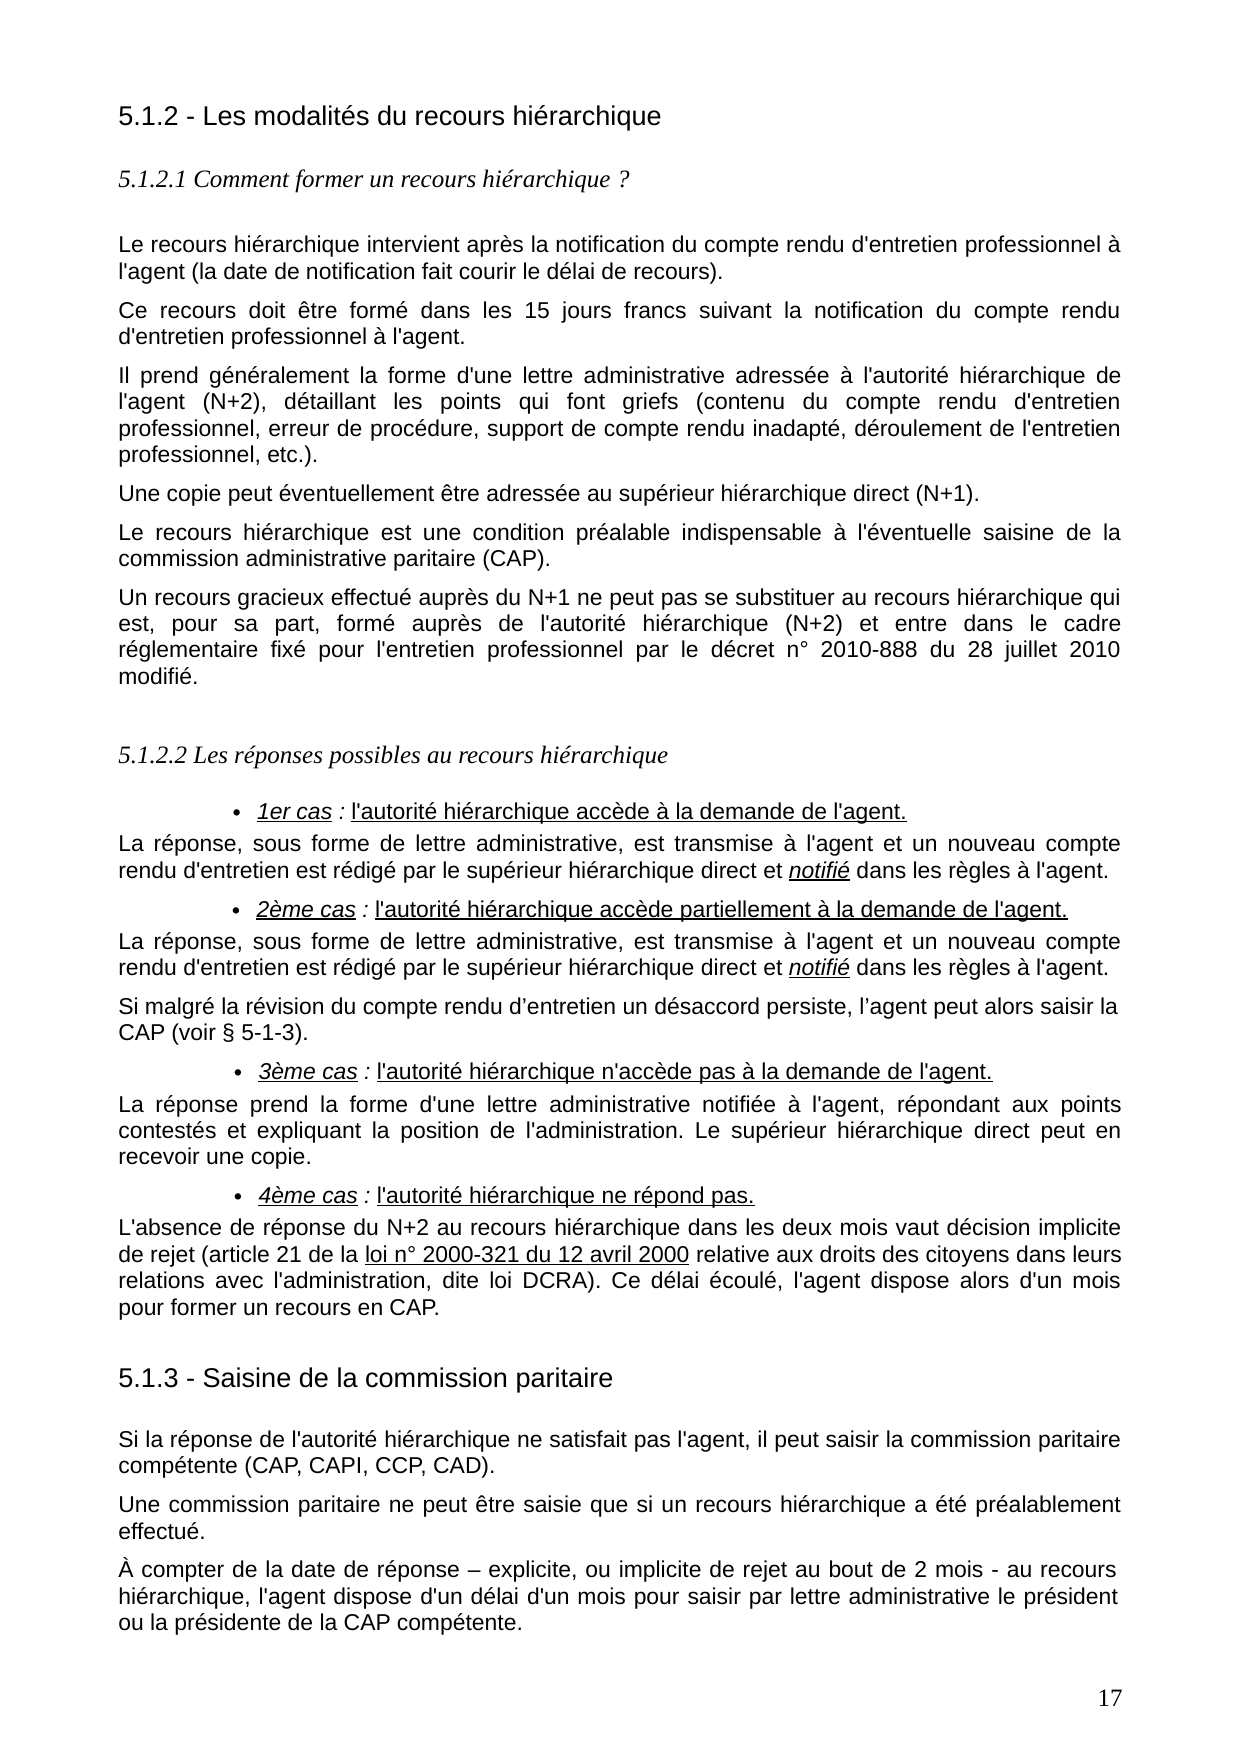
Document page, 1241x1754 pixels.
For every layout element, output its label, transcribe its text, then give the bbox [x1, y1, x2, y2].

text La réponse prend la forme d'une lettre administrative notifiée à l'agent, répondant aux points contestés et expliquant la position de l'administration. Le supérieur hiérarchique direct peut en recevoir une copie. [118, 1091, 1122, 1169]
text Un recours gracieux effectué auprès du N+1 ne peut pas se substituer au recours hiérarchique qui est, pour sa part, formé auprès de l'autorité hiérarchique (N+2) et entre dans le cadre réglementaire fixé pour l'entretien professionnel par le décret n° 2010-888 du 28 juillet 2010 modifié. [118, 584, 1122, 689]
subtitle 5.1.2.2 Les réponses possibles au recours hiérarchique [118, 741, 1122, 769]
text 5.1.2.1 Comment former un recours hiérarchique ? [118, 164, 1122, 192]
list 1er cas : l'autorité hiérarchique accède à la demande de l'agent. [233, 798, 1122, 824]
text Ce recours doit être formé dans les 15 jours francs suivant la notification du compte rendu d'entretien professionnel à l'agent. [118, 297, 1122, 349]
text Si malgré la révision du compte rendu d’entretien un désaccord persiste, l’agent peut alors saisir la CAP (voir § 5-1-3). [118, 993, 1122, 1046]
text Le recours hiérarchique intervient après la notification du compte rendu d'entretien professionnel à l'agent (la date de notification fait courir le délai de recours). [118, 231, 1122, 284]
text La réponse, sous forme de lettre administrative, est transmise à l'agent et un nouveau compte rendu d'entretien est rédigé par le supérieur hiérarchique direct et notifié dans les règles à l'agent. [118, 830, 1122, 883]
text Une commission paritaire ne peut être saisie que si un recours hiérarchique a été préalablement effectué. [118, 1491, 1122, 1544]
list 3ème cas : l'autorité hiérarchique n'accède pas à la demande de l'agent. [234, 1058, 1122, 1084]
text À compter de la date de réponse – explicite, ou implicite de rejet au bout de 2 mois - au recours hiérarchique, l'agent dispose d'un délai d'un mois pour saisir par lettre administrative le président ou la présidente de la CAP compétente. [118, 1556, 1119, 1636]
subtitle 5.1.3 - Saisine de la commission paritaire [118, 1362, 1122, 1393]
list 4ème cas : l'autorité hiérarchique ne répond pas. [234, 1182, 1122, 1208]
text Il prend généralement la forme d'une lettre administrative adressée à l'autorité hiérarchique de l'agent (N+2), détaillant les points qui font griefs (contenu du compte rendu d'entretien professionnel, erreur de procédure, support de compte rendu inadapté, déroulement de l'entretien professionnel, etc.). [118, 362, 1122, 467]
text Une copie peut éventuellement être adressée au supérieur hiérarchique direct (N+1). [118, 480, 1122, 506]
text La réponse, sous forme de lettre administrative, est transmise à l'agent et un nouveau compte rendu d'entretien est rédigé par le supérieur hiérarchique direct et notifié dans les règles à l'agent. [118, 928, 1122, 981]
text Le recours hiérarchique est une condition préalable indispensable à l'éventuelle saisine de la commission administrative paritaire (CAP). [118, 518, 1122, 571]
text L'absence de réponse du N+2 au recours hiérarchique dans les deux mois vaut décision implicite de rejet (article 21 de la loi n° 2000-321 du 12 avril 2000 relative aux droits des citoyens dans leurs relations avec l'administration, dite loi DCRA). Ce délai écoulé, l'agent dispose alors d'un mois pour former un recours en CAP. [118, 1214, 1122, 1320]
subtitle 5.1.2 - Les modalités du recours hiérarchique [118, 99, 1122, 131]
text Si la réponse de l'autorité hiérarchique ne satisfait pas l'agent, il peut saisir la commission paritaire compétente (CAP, CAPI, CCP, CAD). [118, 1426, 1122, 1479]
list 2ème cas : l'autorité hiérarchique accède partiellement à la demande de l'agent. [233, 896, 1122, 922]
